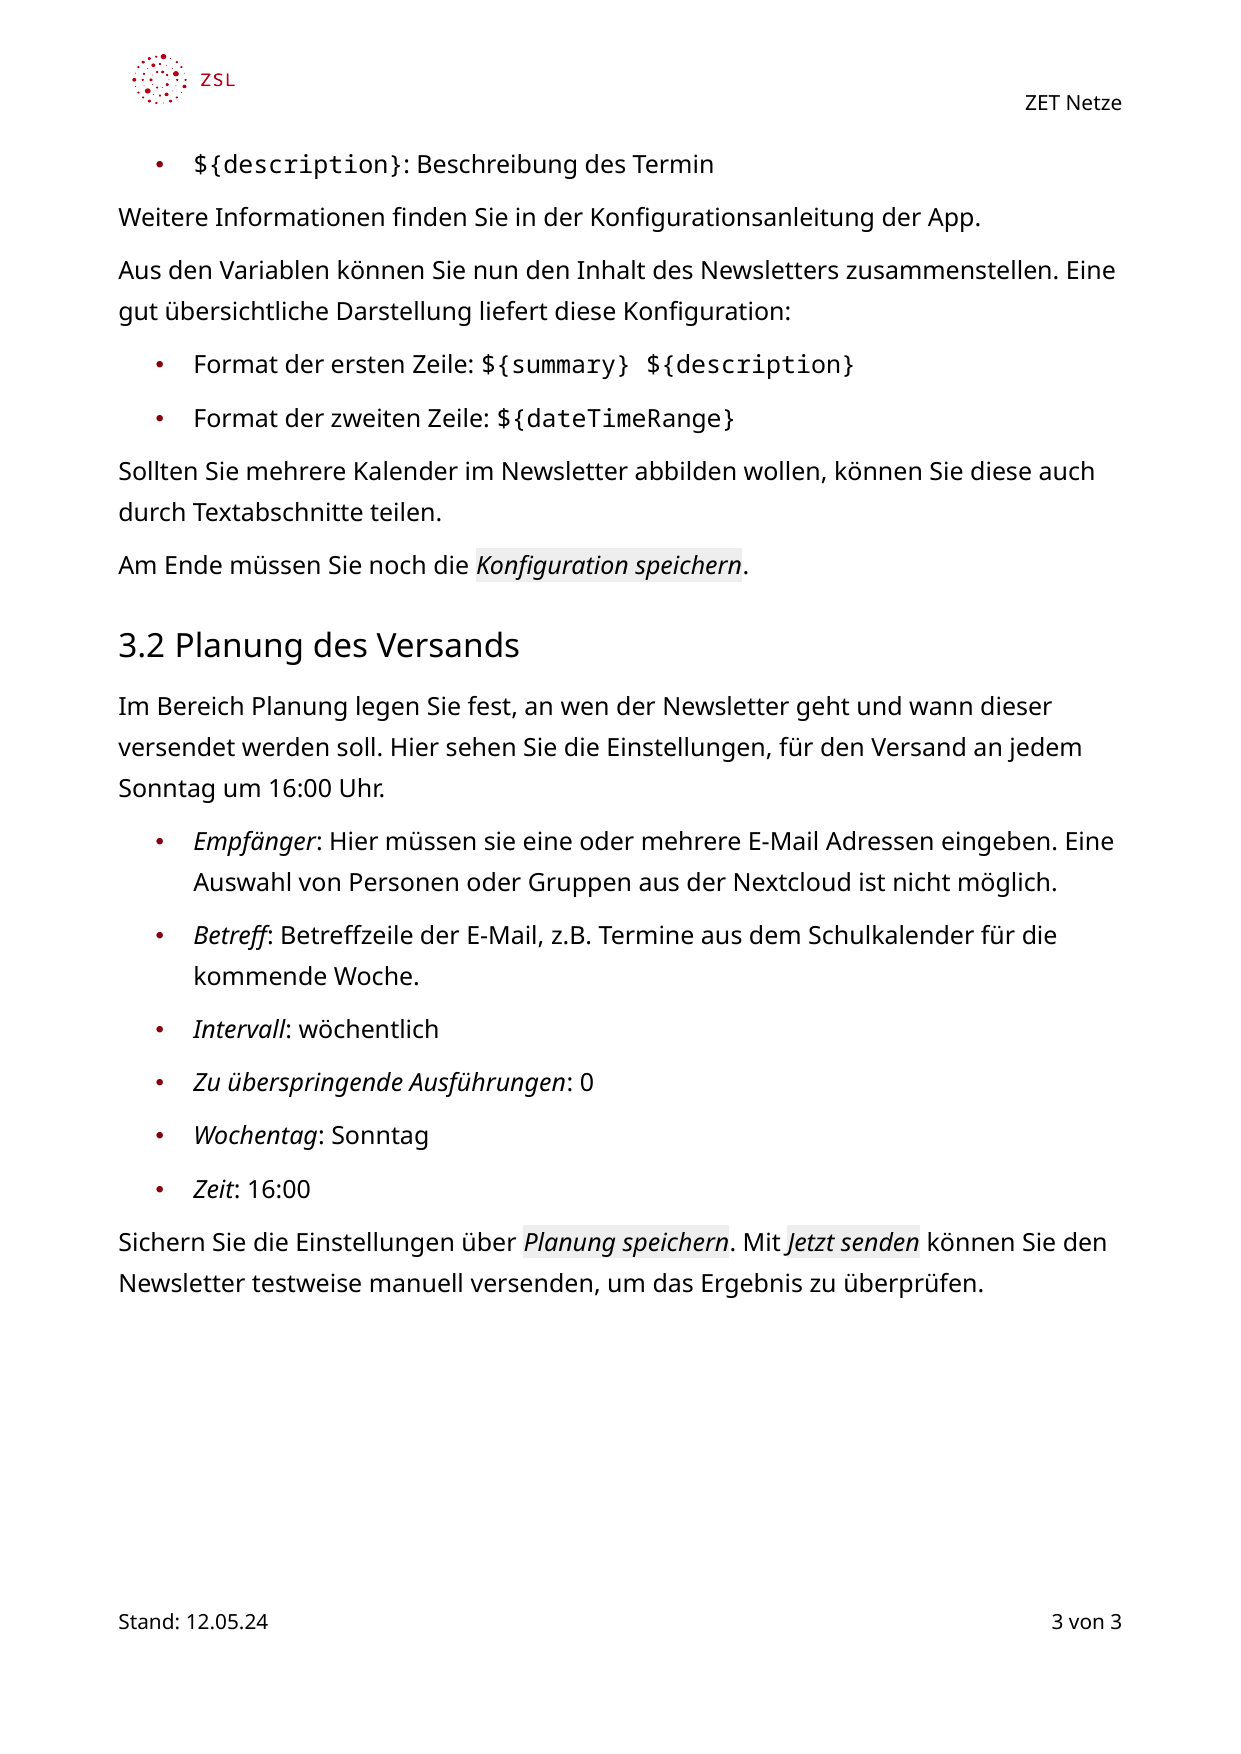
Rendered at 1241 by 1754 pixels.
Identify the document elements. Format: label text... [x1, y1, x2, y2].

list Zeit: 16:00 [155, 1171, 1122, 1205]
list Intervall: wöchentlich [155, 1012, 1122, 1046]
list Format der zweiten Zeile: ${dateTimeRange} [155, 400, 1122, 434]
list Format der ersten Zeile: ${summary} ${description} [155, 347, 1122, 381]
list ${description}: Beschreibung des Termin [155, 146, 1122, 181]
text Im Bereich Planung legen Sie fest, an wen der Newsletter geht und wann dieser versendet werden soll. Hier sehen Sie die Einstellungen, für den Versand an jedem Sonntag um 16:00 Uhr. [118, 688, 1122, 804]
list Empfänger: Hier müssen sie eine oder mehrere E-Mail Adressen eingeben. Eine Auswahl von Personen oder Gruppen aus der Nextcloud ist nicht möglich. [155, 823, 1122, 898]
text Sollten Sie mehrere Kalender im Newsletter abbilden wollen, können Sie diese auch durch Textabschnitte teilen. [118, 453, 1122, 528]
list Wochentag: Sonntag [155, 1118, 1122, 1152]
text Sichern Sie die Einstellungen über Planung speichern. Mit Jetzt senden können Sie den Newsletter testweise manuell versenden, um das Ergebnis zu überprüfen. [118, 1224, 1122, 1299]
text Aus den Variablen können Sie nun den Inhalt des Newsletters zusammenstellen. Eine gut übersichtliche Darstellung liefert diese Konfiguration: [118, 253, 1122, 328]
list Betreff: Betreffzeile der E-Mail, z.B. Termine aus dem Schulkalender für die kommende Woche. [155, 917, 1122, 992]
subtitle Planung des Versands [118, 622, 1122, 667]
list Zu überspringende Ausführungen: 0 [155, 1065, 1122, 1099]
text Am Ende müssen Sie noch die Konfiguration speichern. [118, 547, 1122, 582]
picture [118, 42, 248, 117]
text Weitere Informationen finden Sie in der Konfigurationsanleitung der App. [118, 200, 1122, 234]
